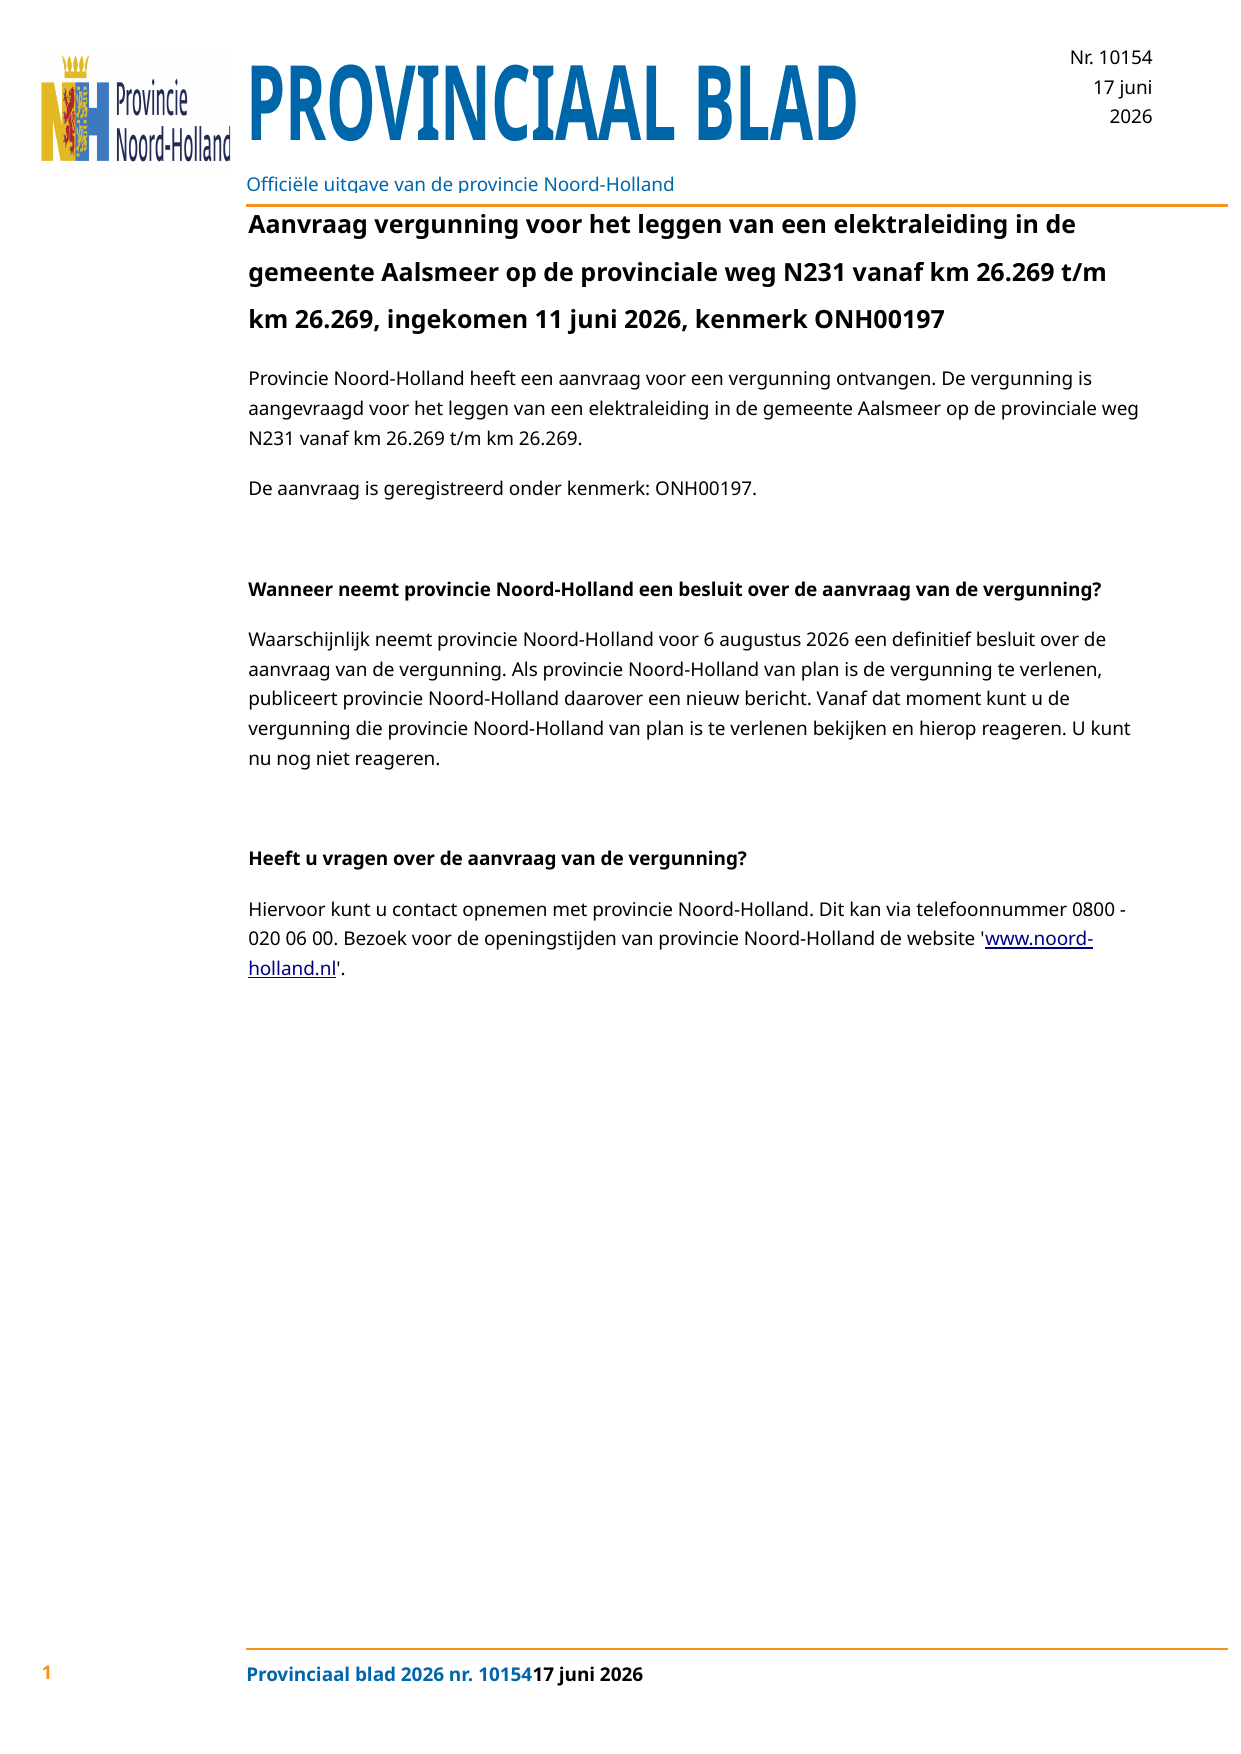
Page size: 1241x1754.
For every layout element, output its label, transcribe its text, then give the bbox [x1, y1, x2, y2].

text Provincie Noord-Holland heeft een aanvraag voor een vergunning ontvangen. De vergunning is aangevraagd voor het leggen van een elektraleiding in de gemeente Aalsmeer op de provinciale weg N231 vanaf km 26.269 t/m km 26.269. [248, 366, 1152, 450]
text De aanvraag is geregistreerd onder kenmerk: ONH00197. [248, 475, 1152, 501]
text Wanneer neemt provincie Noord-Holland een besluit over de aanvraag van de vergunning? [248, 576, 1152, 602]
text Waarschijnlijk neemt provincie Noord-Holland voor 6 augustus 2026 een definitief besluit over de aanvraag van de vergunning. Als provincie Noord-Holland van plan is de vergunning te verlenen, publiceert provincie Noord-Holland daarover een nieuw bericht. Vanaf dat moment kunt u de vergunning die provincie Noord-Holland van plan is te verlenen bekijken en hierop reageren. U kunt nu nog niet reageren. [248, 626, 1152, 770]
picture [41, 47, 231, 172]
text Aanvraag vergunning voor het leggen van een elektraleiding in de gemeente Aalsmeer op de provinciale weg N231 vanaf km 26.269 t/m km 26.269, ingekomen 11 juni 2026, kenmerk ONH00197 [248, 207, 1152, 336]
text Heeft u vragen over de aanvraag van de vergunning? [248, 846, 1152, 871]
text Hiervoor kunt u contact opnemen met provincie Noord-Holland. Dit kan via telefoonnummer 0800 - 020 06 00. Bezoek voor de openingstijden van provincie Noord-Holland de website 'www.noord-holland.nl'. [248, 896, 1152, 981]
